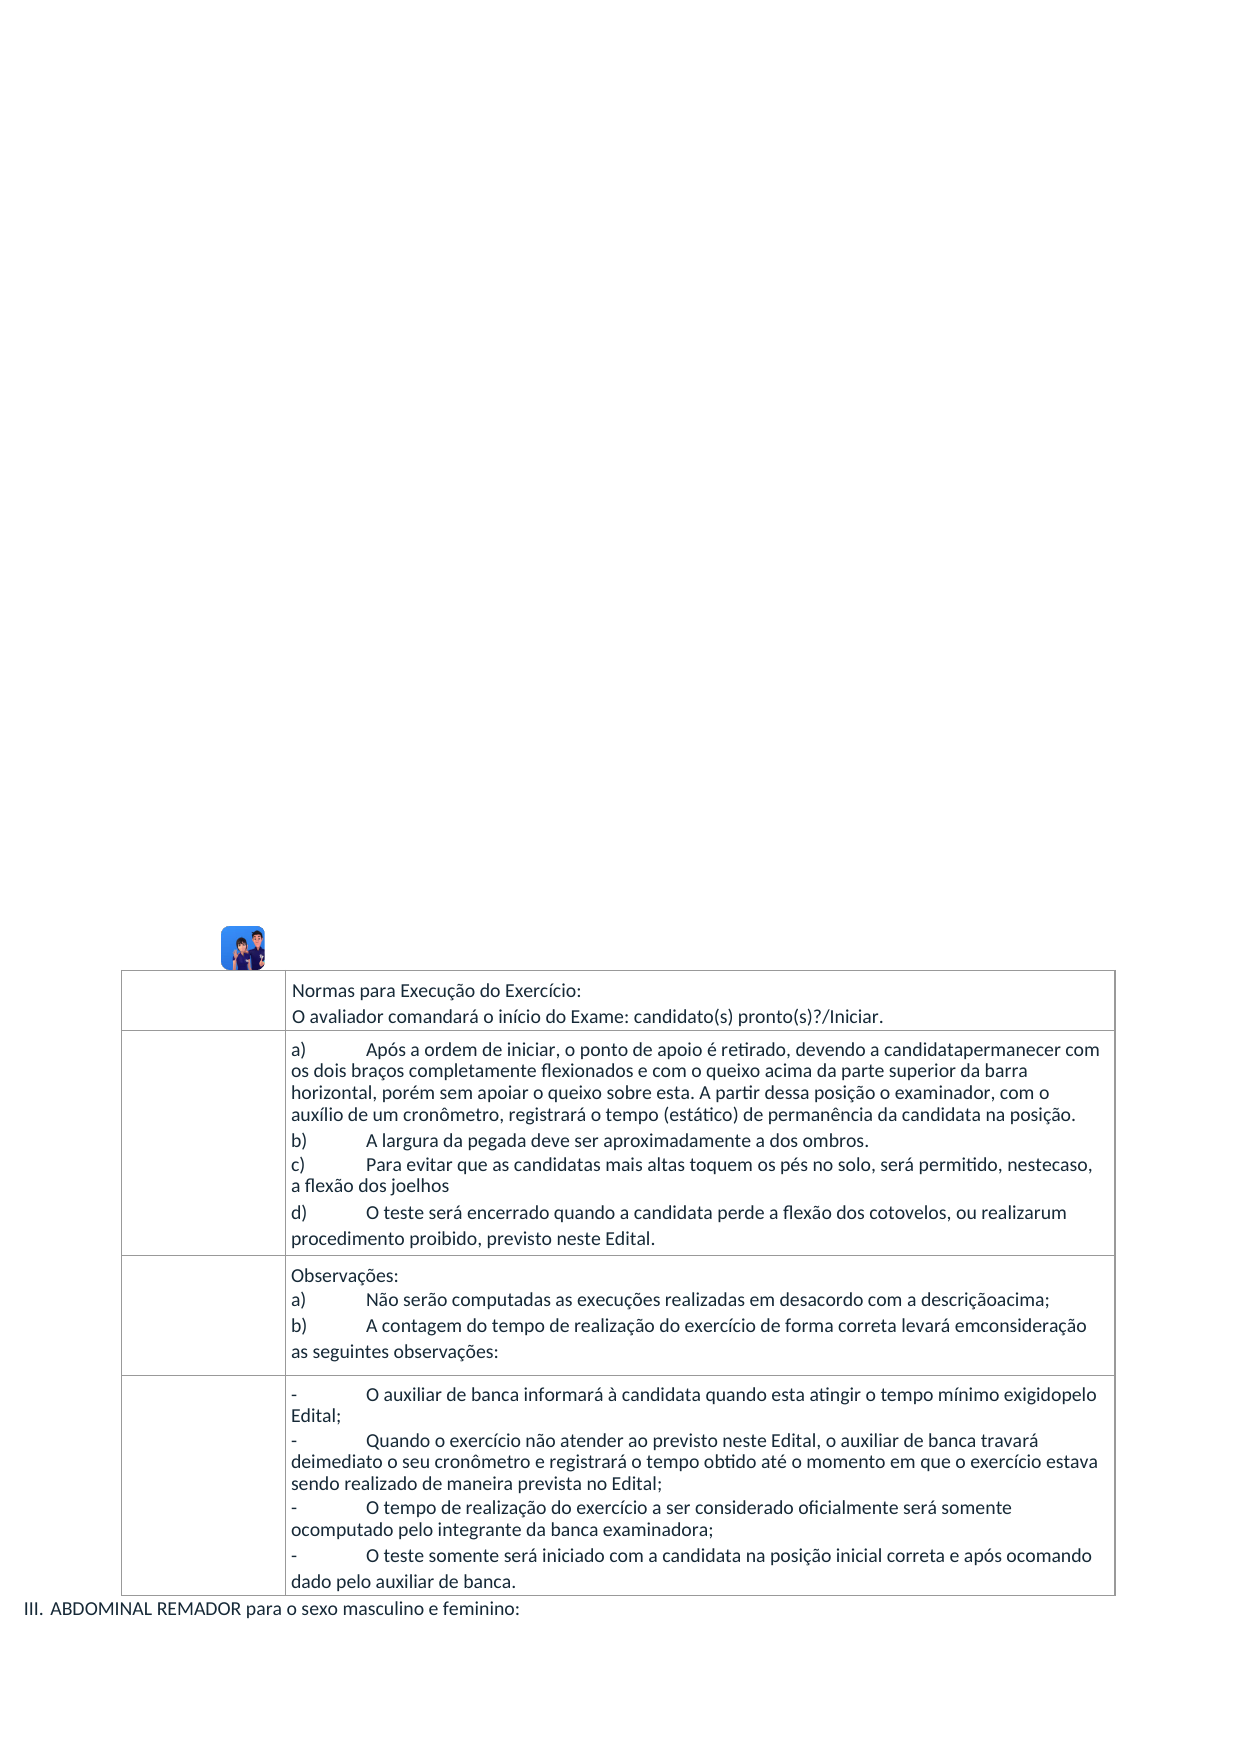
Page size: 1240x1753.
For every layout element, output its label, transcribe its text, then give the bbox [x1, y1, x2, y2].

table_cell Observações: Não serão computadas as execuções realizadas em desacordo com a descriçãoacima; A contagem do tempo de realização do exercício de forma correta levará emconsideração as seguintes observações: [286, 1256, 1114, 1375]
table_cell O auxiliar de banca informará à candidata quando esta atingir o tempo mínimo exigidopelo Edital; Quando o exercício não atender ao previsto neste Edital, o auxiliar de banca travará deimediato o seu cronômetro e registrará o tempo obtido até o momento em que o exercício estava sendo realizado de maneira prevista no Edital; O tempo de realização do exercício a ser considerado oficialmente será somente ocomputado pelo integrante da banca examinadora; O teste somente será iniciado com a candidata na posição inicial correta e após ocomando dado pelo auxiliar de banca. [286, 1376, 1114, 1595]
table_cell [122, 971, 285, 1030]
table_cell Normas para Execução do Exercício: O avaliador comandará o início do Exame: candidato(s) pronto(s)?/Iniciar. [286, 971, 1114, 1030]
table_cell [122, 1376, 285, 1595]
table_cell Após a ordem de iniciar, o ponto de apoio é retirado, devendo a candidatapermanecer com os dois braços completamente flexionados e com o queixo acima da parte superior da barra horizontal, porém sem apoiar o queixo sobre esta. A partir dessa posição o examinador, com o auxílio de um cronômetro, registrará o tempo (estático) de permanência da candidata na posição. A largura da pegada deve ser aproximadamente a dos ombros. Para evitar que as candidatas mais altas toquem os pés no solo, será permitido, nestecaso, a flexão dos joelhos O teste será encerrado quando a candidata perde a flexão dos cotovelos, ou realizarum procedimento proibido, previsto neste Edital. [286, 1031, 1114, 1254]
list ABDOMINAL REMADOR para o sexo masculino e feminino: [24, 1596, 1115, 1620]
table_cell [122, 1031, 285, 1254]
table_cell [122, 1256, 285, 1375]
